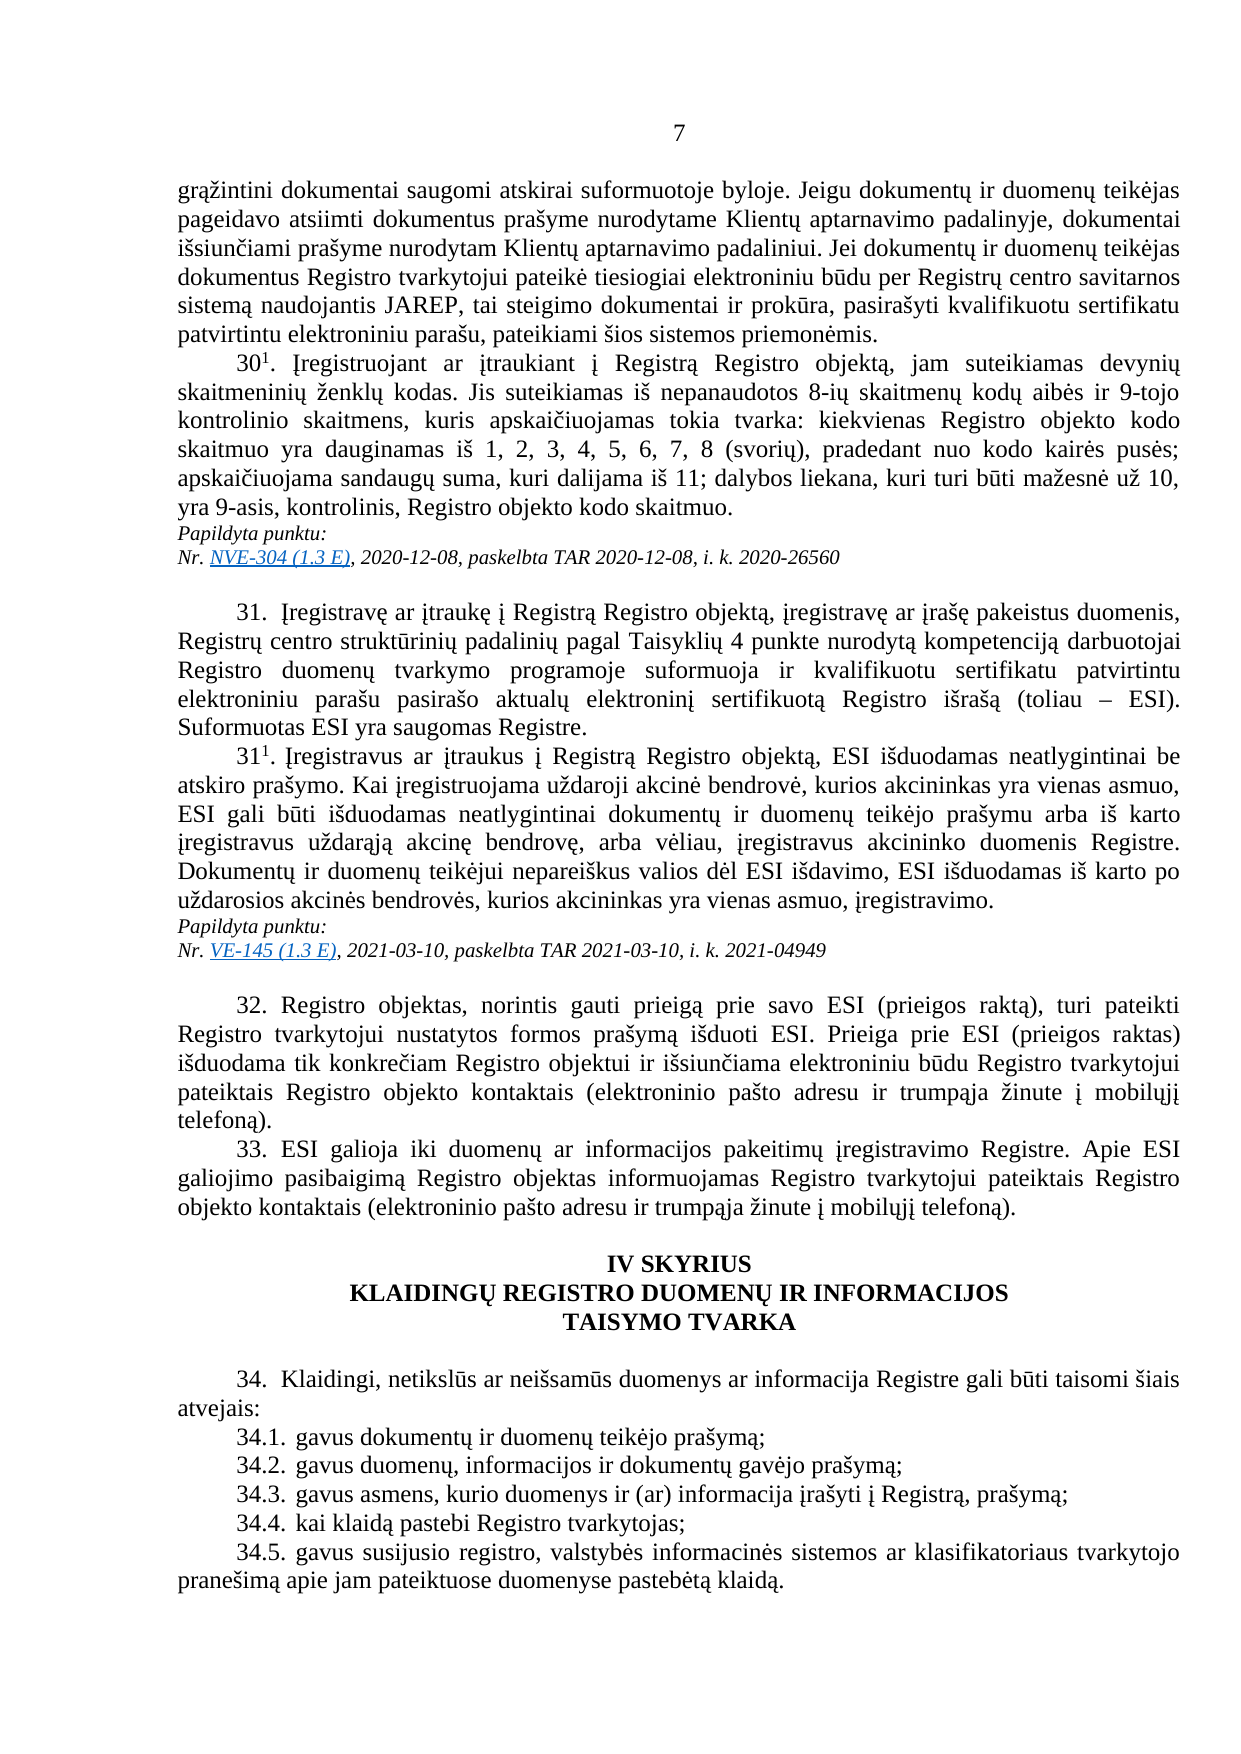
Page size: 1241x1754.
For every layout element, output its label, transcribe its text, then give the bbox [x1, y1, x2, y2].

text 311. Įregistravus ar įtraukus į Registrą Registro objektą, ESI išduodamas neatlygintinai be atskiro prašymo. Kai įregistruojama uždaroji akcinė bendrovė, kurios akcininkas yra vienas asmuo, ESI gali būti išduodamas neatlygintinai dokumentų ir duomenų teikėjo prašymu arba iš karto įregistravus uždarąją akcinę bendrovę, arba vėliau, įregistravus akcininko duomenis Registre. Dokumentų ir duomenų teikėjui nepareiškus valios dėl ESI išdavimo, ESI išduodamas iš karto po uždarosios akcinės bendrovės, kurios akcininkas yra vienas asmuo, įregistravimo. [177, 741, 1181, 914]
text IV SKYRIUS [177, 1249, 1181, 1278]
text Papildyta punktu: [177, 521, 1181, 545]
text 34. Klaidingi, netikslūs ar neišsamūs duomenys ar informacija Registre gali būti taisomi šiais atvejais: [177, 1364, 1181, 1422]
text 34.1. gavus dokumentų ir duomenų teikėjo prašymą; [177, 1422, 1181, 1451]
text 32. Registro objektas, norintis gauti prieigą prie savo ESI (prieigos raktą), turi pateikti Registro tvarkytojui nustatytos formos prašymą išduoti ESI. Prieiga prie ESI (prieigos raktas) išduodama tik konkrečiam Registro objektui ir išsiunčiama elektroniniu būdu Registro tvarkytojui pateiktais Registro objekto kontaktais (elektroninio pašto adresu ir trumpąja žinute į mobilųjį telefoną). [177, 991, 1181, 1134]
text Nr. VE-145 (1.3 E), 2021-03-10, paskelbta TAR 2021-03-10, i. k. 2021-04949 [177, 938, 1181, 962]
text 34.3. gavus asmens, kurio duomenys ir (ar) informacija įrašyti į Registrą, prašymą; [177, 1479, 1181, 1508]
text 301. Įregistruojant ar įtraukiant į Registrą Registro objektą, jam suteikiamas devynių skaitmeninių ženklų kodas. Jis suteikiamas iš nepanaudotos 8-ių skaitmenų kodų aibės ir 9-tojo kontrolinio skaitmens, kuris apskaičiuojamas tokia tvarka: kiekvienas Registro objekto kodo skaitmuo yra dauginamas iš 1, 2, 3, 4, 5, 6, 7, 8 (svorių), pradedant nuo kodo kairės pusės; apskaičiuojama sandaugų suma, kuri dalijama iš 11; dalybos liekana, kuri turi būti mažesnė už 10, yra 9-asis, kontrolinis, Registro objekto kodo skaitmuo. [177, 348, 1181, 521]
text Papildyta punktu: [177, 914, 1181, 938]
text 34.4. kai klaidą pastebi Registro tvarkytojas; [177, 1508, 1181, 1537]
text TAISYMO TVARKA [177, 1307, 1181, 1336]
text grąžintini dokumentai saugomi atskirai suformuotoje byloje. Jeigu dokumentų ir duomenų teikėjas pageidavo atsiimti dokumentus prašyme nurodytame Klientų aptarnavimo padalinyje, dokumentai išsiunčiami prašyme nurodytam Klientų aptarnavimo padaliniui. Jei dokumentų ir duomenų teikėjas dokumentus Registro tvarkytojui pateikė tiesiogiai elektroniniu būdu per Registrų centro savitarnos sistemą naudojantis JAREP, tai steigimo dokumentai ir prokūra, pasirašyti kvalifikuotu sertifikatu patvirtintu elektroniniu parašu, pateikiami šios sistemos priemonėmis. [177, 176, 1181, 348]
text 34.5. gavus susijusio registro, valstybės informacinės sistemos ar klasifikatoriaus tvarkytojo pranešimą apie jam pateiktuose duomenyse pastebėtą klaidą. [177, 1537, 1181, 1594]
text KLAIDINGŲ REGISTRO DUOMENŲ IR INFORMACIJOS [177, 1278, 1181, 1307]
text 33. ESI galioja iki duomenų ar informacijos pakeitimų įregistravimo Registre. Apie ESI galiojimo pasibaigimą Registro objektas informuojamas Registro tvarkytojui pateiktais Registro objekto kontaktais (elektroninio pašto adresu ir trumpąja žinute į mobilųjį telefoną). [177, 1134, 1181, 1221]
text Nr. NVE-304 (1.3 E), 2020-12-08, paskelbta TAR 2020-12-08, i. k. 2020-26560 [177, 545, 1181, 569]
text 34.2. gavus duomenų, informacijos ir dokumentų gavėjo prašymą; [177, 1451, 1181, 1479]
text 31. Įregistravę ar įtraukę į Registrą Registro objektą, įregistravę ar įrašę pakeistus duomenis, Registrų centro struktūrinių padalinių pagal Taisyklių 4 punkte nurodytą kompetenciją darbuotojai Registro duomenų tvarkymo programoje suformuoja ir kvalifikuotu sertifikatu patvirtintu elektroniniu parašu pasirašo aktualų elektroninį sertifikuotą Registro išrašą (toliau – ESI). Suformuotas ESI yra saugomas Registre. [177, 597, 1181, 741]
